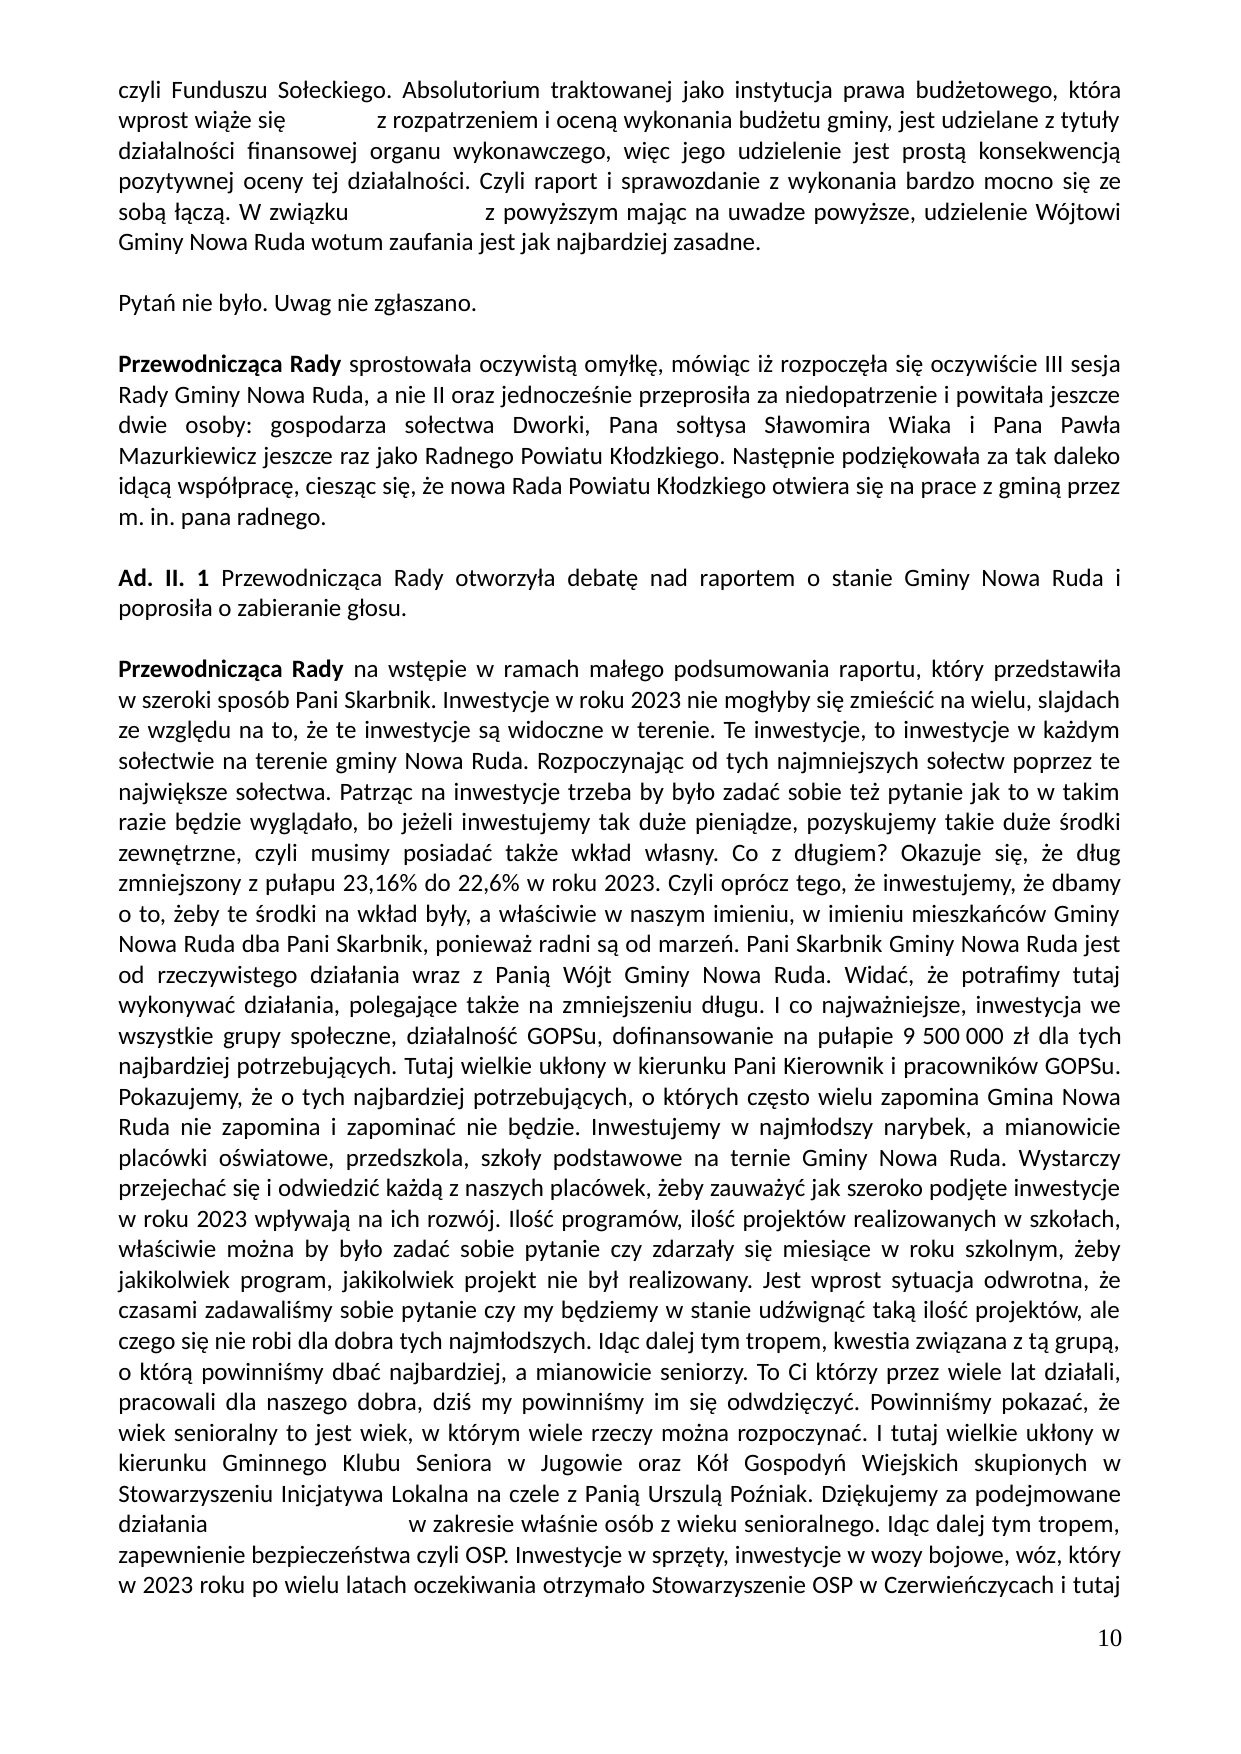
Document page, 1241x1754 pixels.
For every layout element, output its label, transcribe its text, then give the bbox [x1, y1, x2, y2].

text czyli Funduszu Sołeckiego. Absolutorium traktowanej jako instytucja prawa budżetowego, która wprost wiąże się z rozpatrzeniem i oceną wykonania budżetu gminy, jest udzielane z tytuły działalności finansowej organu wykonawczego, więc jego udzielenie jest prostą konsekwencją pozytywnej oceny tej działalności. Czyli raport i sprawozdanie z wykonania bardzo mocno się ze sobą łączą. W związku z powyższym mając na uwadze powyższe, udzielenie Wójtowi Gminy Nowa Ruda wotum zaufania jest jak najbardziej zasadne. [118, 74, 1122, 257]
text Przewodnicząca Rady sprostowała oczywistą omyłkę, mówiąc iż rozpoczęła się oczywiście III sesja Rady Gminy Nowa Ruda, a nie II oraz jednocześnie przeprosiła za niedopatrzenie i powitała jeszcze dwie osoby: gospodarza sołectwa Dworki, Pana sołtysa Sławomira Wiaka i Pana Pawła Mazurkiewicz jeszcze raz jako Radnego Powiatu Kłodzkiego. Następnie podziękowała za tak daleko idącą współpracę, ciesząc się, że nowa Rada Powiatu Kłodzkiego otwiera się na prace z gminą przez m. in. pana radnego. [118, 348, 1122, 532]
text Pytań nie było. Uwag nie zgłaszano. [118, 287, 1122, 318]
text Przewodnicząca Rady na wstępie w ramach małego podsumowania raportu, który przedstawiła w szeroki sposób Pani Skarbnik. Inwestycje w roku 2023 nie mogłyby się zmieścić na wielu, slajdach ze względu na to, że te inwestycje są widoczne w terenie. Te inwestycje, to inwestycje w każdym sołectwie na terenie gminy Nowa Ruda. Rozpoczynając od tych najmniejszych sołectw poprzez te największe sołectwa. Patrząc na inwestycje trzeba by było zadać sobie też pytanie jak to w takim razie będzie wyglądało, bo jeżeli inwestujemy tak duże pieniądze, pozyskujemy takie duże środki zewnętrzne, czyli musimy posiadać także wkład własny. Co z długiem? Okazuje się, że dług zmniejszony z pułapu 23,16% do 22,6% w roku 2023. Czyli oprócz tego, że inwestujemy, że dbamy o to, żeby te środki na wkład były, a właściwie w naszym imieniu, w imieniu mieszkańców Gminy Nowa Ruda dba Pani Skarbnik, ponieważ radni są od marzeń. Pani Skarbnik Gminy Nowa Ruda jest od rzeczywistego działania wraz z Panią Wójt Gminy Nowa Ruda. Widać, że potrafimy tutaj wykonywać działania, polegające także na zmniejszeniu długu. I co najważniejsze, inwestycja we wszystkie grupy społeczne, działalność GOPSu, dofinansowanie na pułapie 9 500 000 zł dla tych najbardziej potrzebujących. Tutaj wielkie ukłony w kierunku Pani Kierownik i pracowników GOPSu. Pokazujemy, że o tych najbardziej potrzebujących, o których często wielu zapomina Gmina Nowa Ruda nie zapomina i zapominać nie będzie. Inwestujemy w najmłodszy narybek, a mianowicie placówki oświatowe, przedszkola, szkoły podstawowe na ternie Gminy Nowa Ruda. Wystarczy przejechać się i odwiedzić każdą z naszych placówek, żeby zauważyć jak szeroko podjęte inwestycje w roku 2023 wpływają na ich rozwój. Ilość programów, ilość projektów realizowanych w szkołach, właściwie można by było zadać sobie pytanie czy zdarzały się miesiące w roku szkolnym, żeby jakikolwiek program, jakikolwiek projekt nie był realizowany. Jest wprost sytuacja odwrotna, że czasami zadawaliśmy sobie pytanie czy my będziemy w stanie udźwignąć taką ilość projektów, ale czego się nie robi dla dobra tych najmłodszych. Idąc dalej tym tropem, kwestia związana z tą grupą, o którą powinniśmy dbać najbardziej, a mianowicie seniorzy. To Ci którzy przez wiele lat działali, pracowali dla naszego dobra, dziś my powinniśmy im się odwdzięczyć. Powinniśmy pokazać, że wiek senioralny to jest wiek, w którym wiele rzeczy można rozpoczynać. I tutaj wielkie ukłony w kierunku Gminnego Klubu Seniora w Jugowie oraz Kół Gospodyń Wiejskich skupionych w Stowarzyszeniu Inicjatywa Lokalna na czele z Panią Urszulą Poźniak. Dziękujemy za podejmowane działania w zakresie właśnie osób z wieku senioralnego. Idąc dalej tym tropem, zapewnienie bezpieczeństwa czyli OSP. Inwestycje w sprzęty, inwestycje w wozy bojowe, wóz, który w 2023 roku po wielu latach oczekiwania otrzymało Stowarzyszenie OSP w Czerwieńczycach i tutaj [118, 654, 1122, 1600]
text Ad. II. 1 Przewodnicząca Rady otworzyła debatę nad raportem o stanie Gminy Nowa Ruda i poprosiła o zabieranie głosu. [118, 562, 1122, 623]
